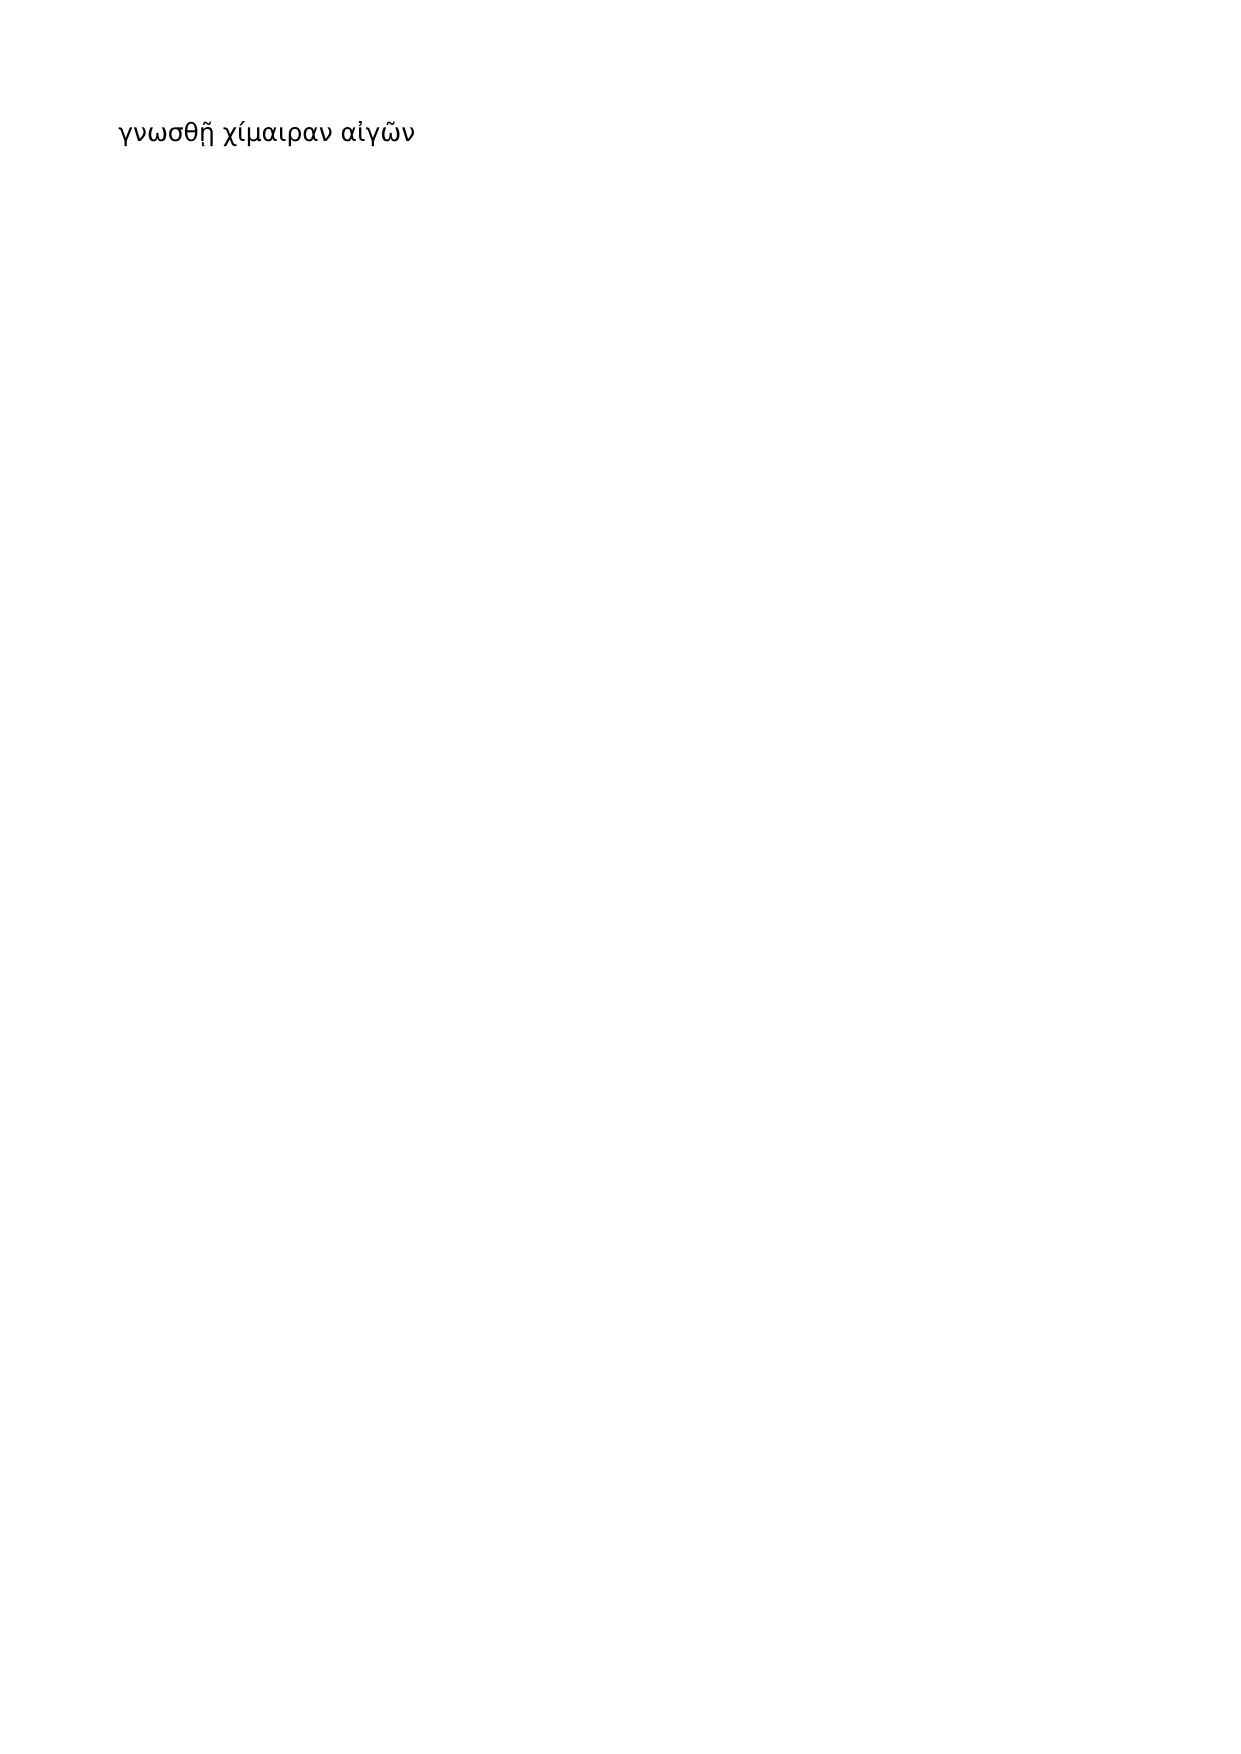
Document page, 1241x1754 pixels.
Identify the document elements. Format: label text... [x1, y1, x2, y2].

text γνωσθῇ χίμαιραν αἰγῶν [118, 118, 1122, 147]
